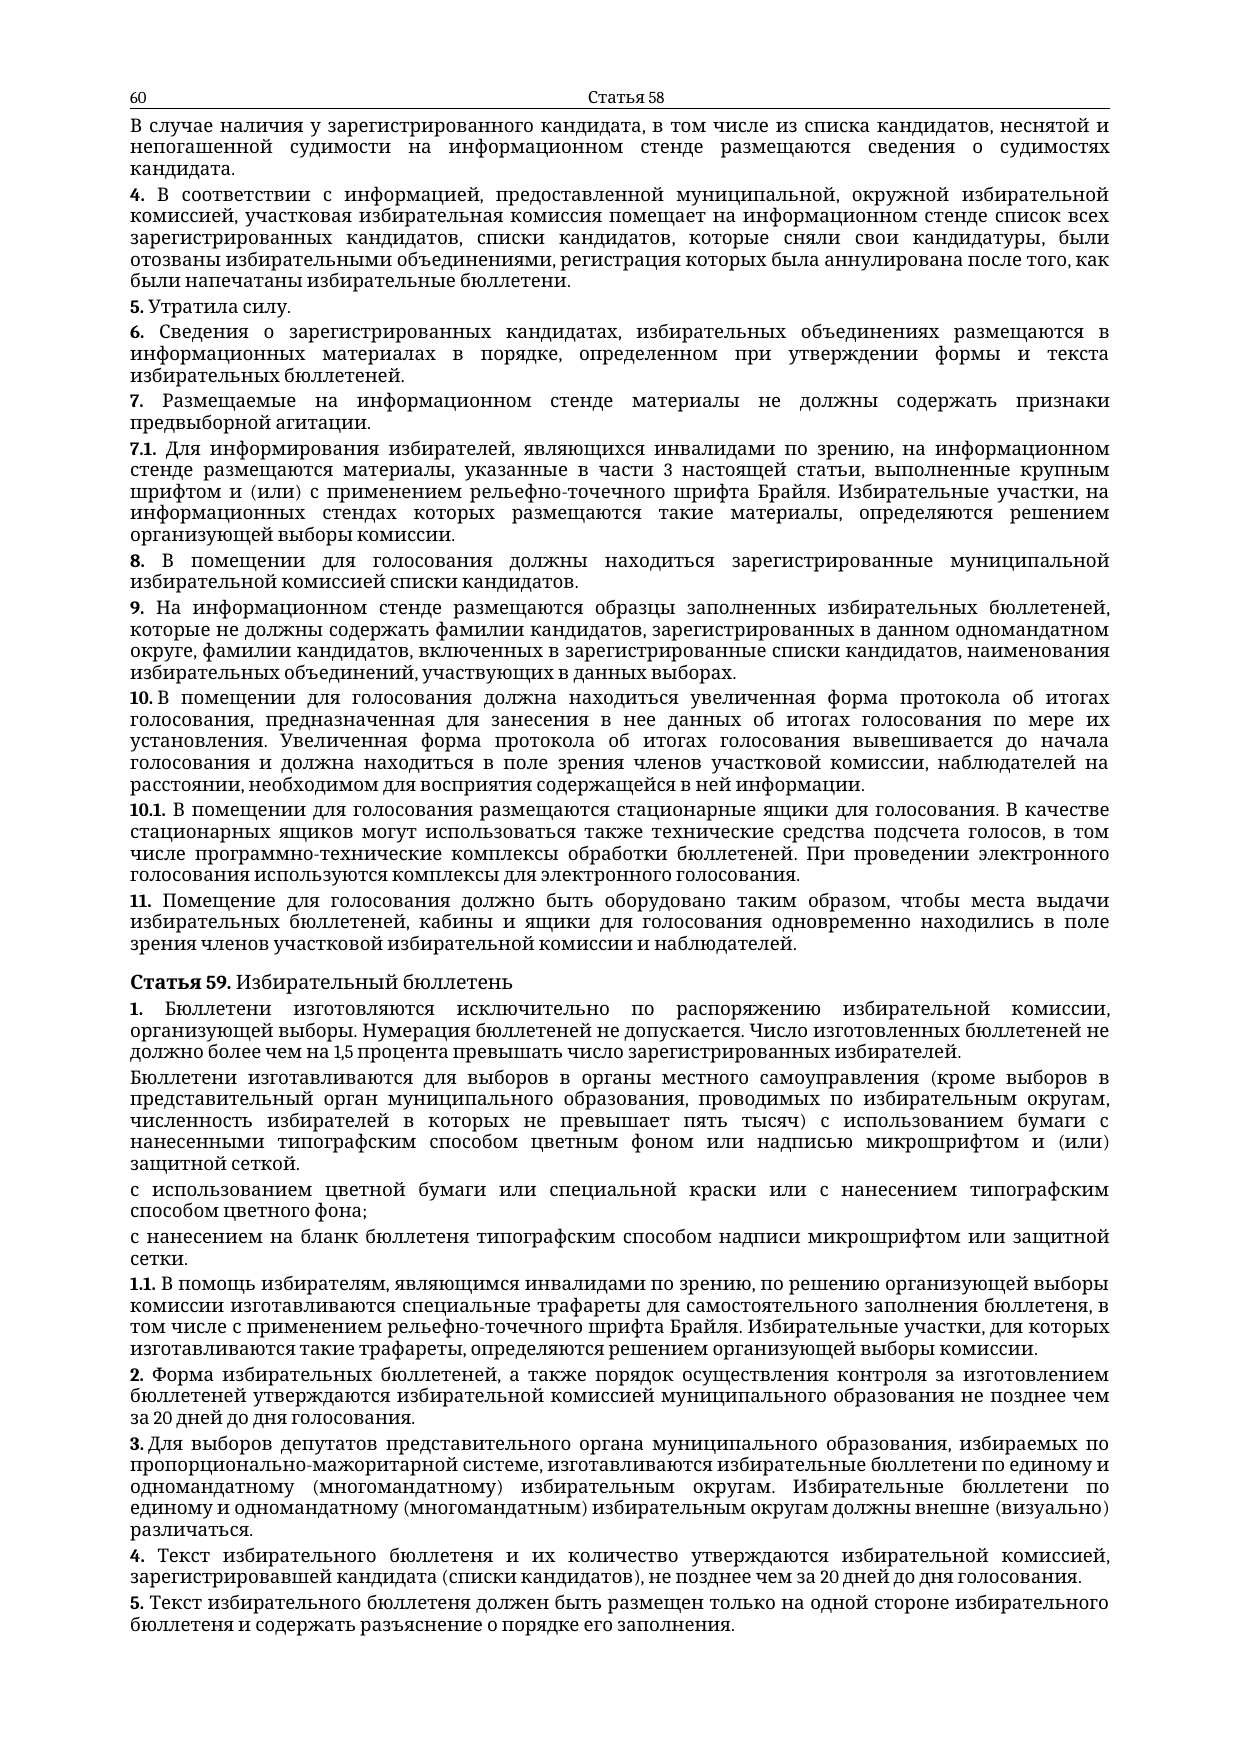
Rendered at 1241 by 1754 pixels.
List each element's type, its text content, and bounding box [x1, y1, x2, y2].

text 10. В помещении для голосования должна находиться увеличенная форма протокола об итогах голосования, предназначенная для занесения в нее данных об итогах голосования по мере их установления. Увеличенная форма протокола об итогах голосования вывешивается до начала голосования и должна находиться в поле зрения членов участковой комиссии, наблюдателей на расстоянии, необходимом для восприятия содержащейся в ней информации. [130, 688, 1110, 796]
text 9. На информационном стенде размещаются образцы заполненных избирательных бюллетеней, которые не должны содержать фамилии кандидатов, зарегистрированных в данном одномандатном округе, фамилии кандидатов, включенных в зарегистрированные списки кандидатов, наименования избирательных объединений, участвующих в данных выборах. [130, 597, 1110, 684]
text с нанесением на бланк бюллетеня типографским способом надписи микрошрифтом или защитной сетки. [130, 1227, 1110, 1270]
text В случае наличия у зарегистрированного кандидата, в том числе из списка кандидатов, неснятой и непогашенной судимости на информационном стенде размещаются сведения о судимостях кандидата. [130, 116, 1110, 180]
text 3. Для выборов депутатов представительного органа муниципального образования, избираемых по пропорционально-мажоритарной системе, изготавливаются избирательные бюллетени по единому и одномандатному (многомандатному) избирательным округам. Избирательные бюллетени по единому и одномандатному (многомандатным) избирательным округам должны внешне (визуально) различаться. [130, 1433, 1110, 1541]
text 5. Утратила силу. [130, 296, 1110, 318]
text 7. Размещаемые на информационном стенде материалы не должны содержать признаки предвыборной агитации. [130, 391, 1110, 434]
subtitle Статья 59. Избирательный бюллетень [130, 972, 1110, 994]
text Бюллетени изготавливаются для выборов в органы местного самоуправления (кроме выборов в представительный орган муниципального образования, проводимых по избирательным округам, численность избирателей в которых не превышает пять тысяч) с использованием бумаги с нанесенными типографским способом цветным фоном или надписью микрошрифтом и (или) защитной сеткой. [130, 1067, 1110, 1175]
text 2. Форма избирательных бюллетеней, а также порядок осуществления контроля за изготовлением бюллетеней утверждаются избирательной комиссией муниципального образования не позднее чем за 20 дней до дня голосования. [130, 1364, 1110, 1429]
text 1.1. В помощь избирателям, являющимся инвалидами по зрению, по решению организующей выборы комиссии изготавливаются специальные трафареты для самостоятельного заполнения бюллетеня, в том числе с применением рельефно-точечного шрифта Брайля. Избирательные участки, для которых изготавливаются такие трафареты, определяются решением организующей выборы комиссии. [130, 1274, 1110, 1360]
text 8. В помещении для голосования должны находиться зарегистрированные муниципальной избирательной комиссией списки кандидатов. [130, 550, 1110, 593]
text 4. Текст избирательного бюллетеня и их количество утверждаются избирательной комиссией, зарегистрировавшей кандидата (списки кандидатов), не позднее чем за 20 дней до дня голосования. [130, 1545, 1110, 1588]
text 11. Помещение для голосования должно быть оборудовано таким образом, чтобы места выдачи избирательных бюллетеней, кабины и ящики для голосования одновременно находились в поле зрения членов участковой избирательной комиссии и наблюдателей. [130, 890, 1110, 955]
text 4. В соответствии с информацией, предоставленной муниципальной, окружной избирательной комиссией, участковая избирательная комиссия помещает на информационном стенде список всех зарегистрированных кандидатов, списки кандидатов, которые сняли свои кандидатуры, были отозваны избирательными объединениями, регистрация которых была аннулирована после того, как были напечатаны избирательные бюллетени. [130, 184, 1110, 292]
text 1. Бюллетени изготовляются исключительно по распоряжению избирательной комиссии, организующей выборы. Нумерация бюллетеней не допускается. Число изготовленных бюллетеней не должно более чем на 1,5 процента превышать число зарегистрированных избирателей. [130, 998, 1110, 1063]
text с использованием цветной бумаги или специальной краски или с нанесением типографским способом цветного фона; [130, 1179, 1110, 1222]
text 7.1. Для информирования избирателей, являющихся инвалидами по зрению, на информационном стенде размещаются материалы, указанные в части 3 настоящей статьи, выполненные крупным шрифтом и (или) с применением рельефно-точечного шрифта Брайля. Избирательные участки, на информационных стендах которых размещаются такие материалы, определяются решением организующей выборы комиссии. [130, 438, 1110, 546]
text 6. Сведения о зарегистрированных кандидатах, избирательных объединениях размещаются в информационных материалах в порядке, определенном при утверждении формы и текста избирательных бюллетеней. [130, 322, 1110, 387]
text 10.1. В помещении для голосования размещаются стационарные ящики для голосования. В качестве стационарных ящиков могут использоваться также технические средства подсчета голосов, в том числе программно-технические комплексы обработки бюллетеней. При проведении электронного голосования используются комплексы для электронного голосования. [130, 800, 1110, 886]
text 5. Текст избирательного бюллетеня должен быть размещен только на одной стороне избирательного бюллетеня и содержать разъяснение о порядке его заполнения. [130, 1592, 1110, 1636]
